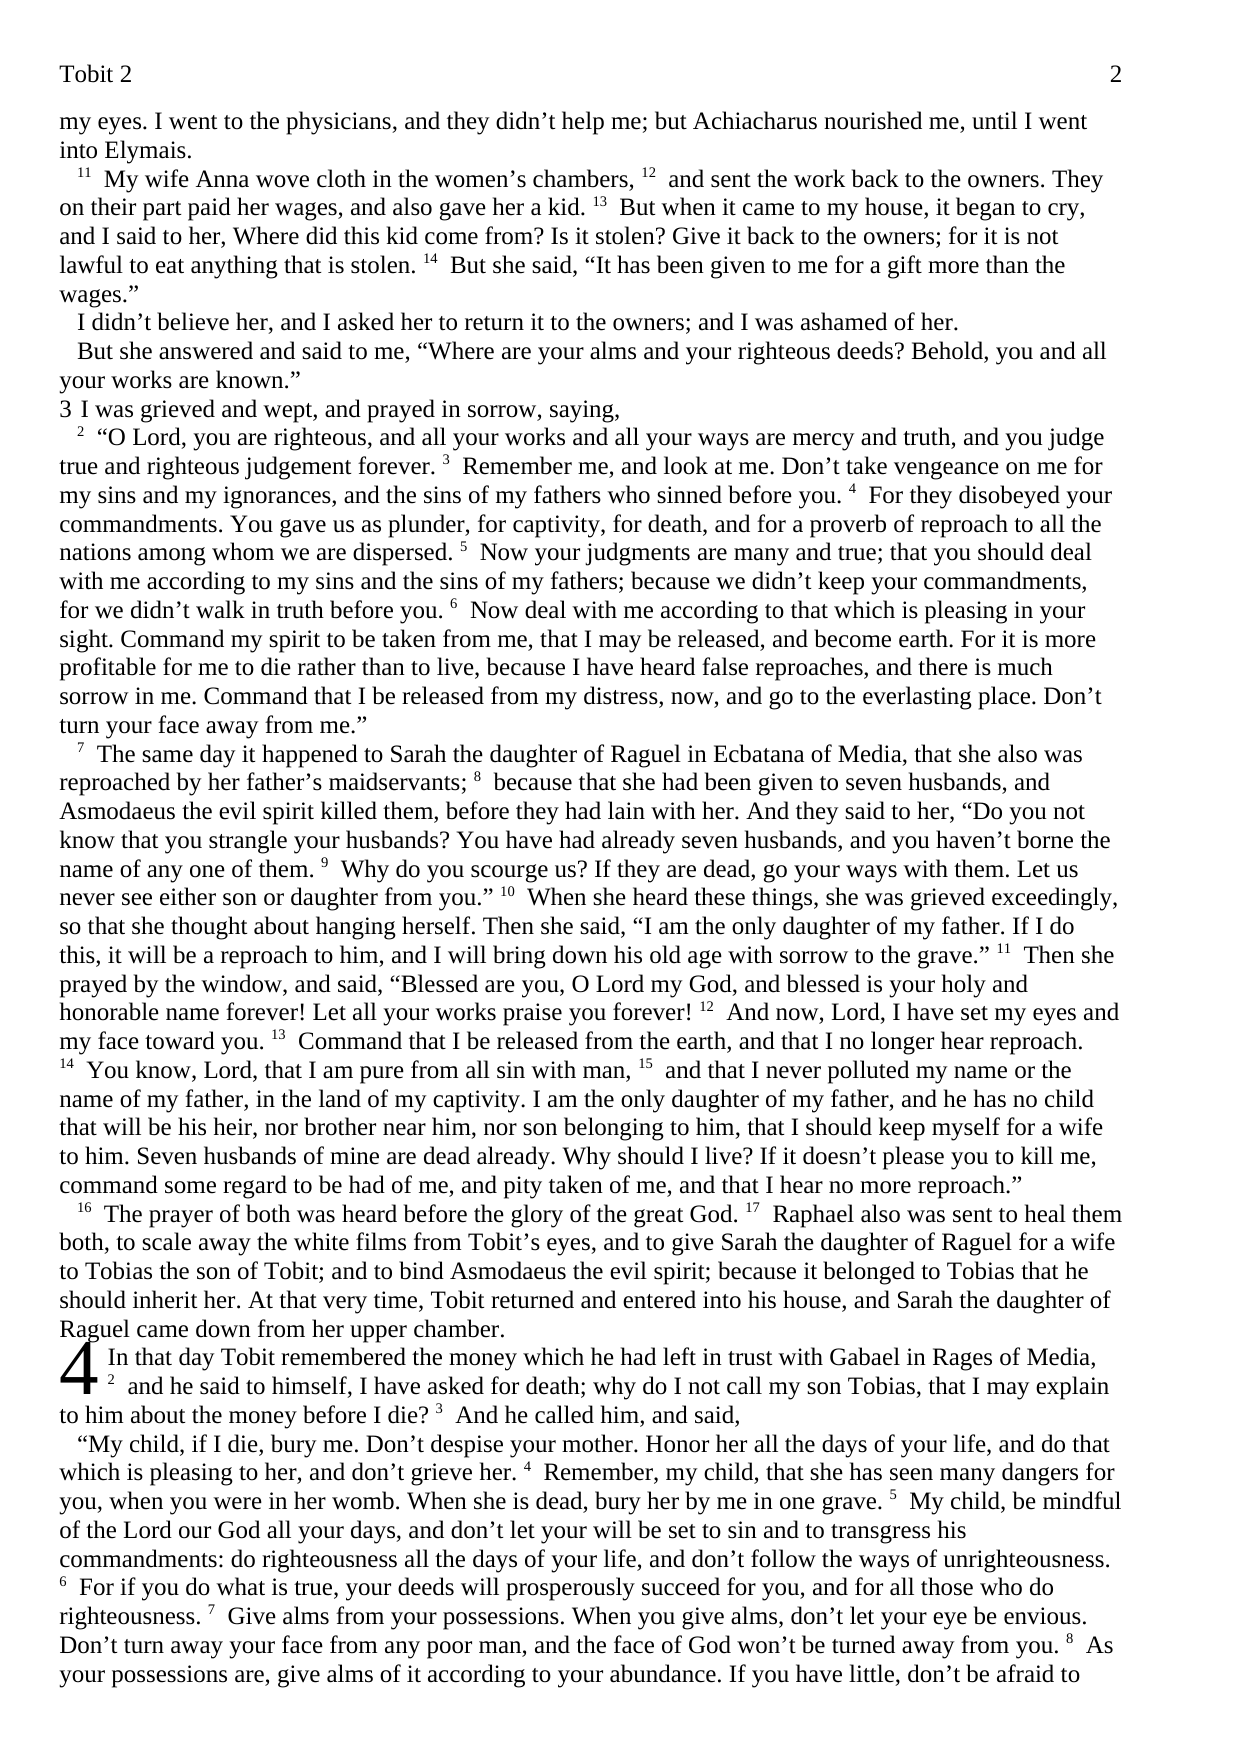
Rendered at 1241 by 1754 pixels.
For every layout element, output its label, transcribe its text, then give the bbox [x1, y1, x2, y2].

text But she answered and said to me, “Where are your alms and your righteous deeds? Behold, you and all your works are known.” [59, 336, 1122, 394]
text 3I was grieved and wept, and prayed in sorrow, saying, [59, 394, 1122, 422]
text 4In that day Tobit remembered the money which he had left in trust with Gabael in Rages of Media, 2 and he said to himself, I have asked for death; why do I not call my son Tobias, that I may explain to him about the money before I die? 3 And he called him, and said, [59, 1342, 1122, 1429]
text 2 “O Lord, you are righteous, and all your works and all your ways are mercy and truth, and you judge true and righteous judgement forever. 3 Remember me, and look at me. Don’t take vengeance on me for my sins and my ignorances, and the sins of my fathers who sinned before you. 4 For they disobeyed your commandments. You gave us as plunder, for captivity, for death, and for a proverb of reproach to all the nations among whom we are dispersed. 5 Now your judgments are many and true; that you should deal with me according to my sins and the sins of my fathers; because we didn’t keep your commandments, for we didn’t walk in truth before you. 6 Now deal with me according to that which is pleasing in your sight. Command my spirit to be taken from me, that I may be released, and become earth. For it is more profitable for me to die rather than to live, because I have heard false reproaches, and there is much sorrow in me. Command that I be released from my distress, now, and go to the everlasting place. Don’t turn your face away from me.” [59, 422, 1122, 739]
text I didn’t believe her, and I asked her to return it to the owners; and I was ashamed of her. [59, 307, 1122, 336]
text “My child, if I die, bury me. Don’t despise your mother. Honor her all the days of your life, and do that which is pleasing to her, and don’t grieve her. 4 Remember, my child, that she has seen many dangers for you, when you were in her womb. When she is dead, bury her by me in one grave. 5 My child, be mindful of the Lord our God all your days, and don’t let your will be set to sin and to transgress his commandments: do righteousness all the days of your life, and don’t follow the ways of unrighteousness. 6 For if you do what is true, your deeds will prosperously succeed for you, and for all those who do righteousness. 7 Give alms from your possessions. When you give alms, don’t let your eye be envious. Don’t turn away your face from any poor man, and the face of God won’t be turned away from you. 8 As your possessions are, give alms of it according to your abundance. If you have little, don’t be afraid to [59, 1429, 1122, 1687]
text 11 My wife Anna wove cloth in the women’s chambers, 12 and sent the work back to the owners. They on their part paid her wages, and also gave her a kid. 13 But when it came to my house, it began to cry, and I said to her, Where did this kid come from? Is it stolen? Give it back to the owners; for it is not lawful to eat anything that is stolen. 14 But she said, “It has been given to me for a gift more than the wages.” [59, 164, 1122, 307]
text 16 The prayer of both was heard before the glory of the great God. 17 Raphael also was sent to heal them both, to scale away the white films from Tobit’s eyes, and to give Sarah the daughter of Raguel for a wife to Tobias the son of Tobit; and to bind Asmodaeus the evil spirit; because it belonged to Tobias that he should inherit her. At that very time, Tobit returned and entered into his house, and Sarah the daughter of Raguel came down from her upper chamber. [59, 1199, 1122, 1342]
text 7 The same day it happened to Sarah the daughter of Raguel in Ecbatana of Media, that she also was reproached by her father’s maidservants; 8 because that she had been given to seven husbands, and Asmodaeus the evil spirit killed them, before they had lain with her. And they said to her, “Do you not know that you strangle your husbands? You have had already seven husbands, and you haven’t borne the name of any one of them. 9 Why do you scourge us? If they are dead, go your ways with them. Let us never see either son or daughter from you.” 10 When she heard these things, she was grieved exceedingly, so that she thought about hanging herself. Then she said, “I am the only daughter of my father. If I do this, it will be a reproach to him, and I will bring down his old age with sorrow to the grave.” 11 Then she prayed by the window, and said, “Blessed are you, O Lord my God, and blessed is your holy and honorable name forever! Let all your works praise you forever! 12 And now, Lord, I have set my eyes and my face toward you. 13 Command that I be released from the earth, and that I no longer hear reproach. 14 You know, Lord, that I am pure from all sin with man, 15 and that I never polluted my name or the name of my father, in the land of my captivity. I am the only daughter of my father, and he has no child that will be his heir, nor brother near him, nor son belonging to him, that I should keep myself for a wife to him. Seven husbands of mine are dead already. Why should I live? If it doesn’t please you to kill me, command some regard to be had of me, and pity taken of me, and that I hear no more reproach.” [59, 739, 1122, 1199]
text my eyes. I went to the physicians, and they didn’t help me; but Achiacharus nourished me, until I went into Elymais. [59, 106, 1122, 164]
